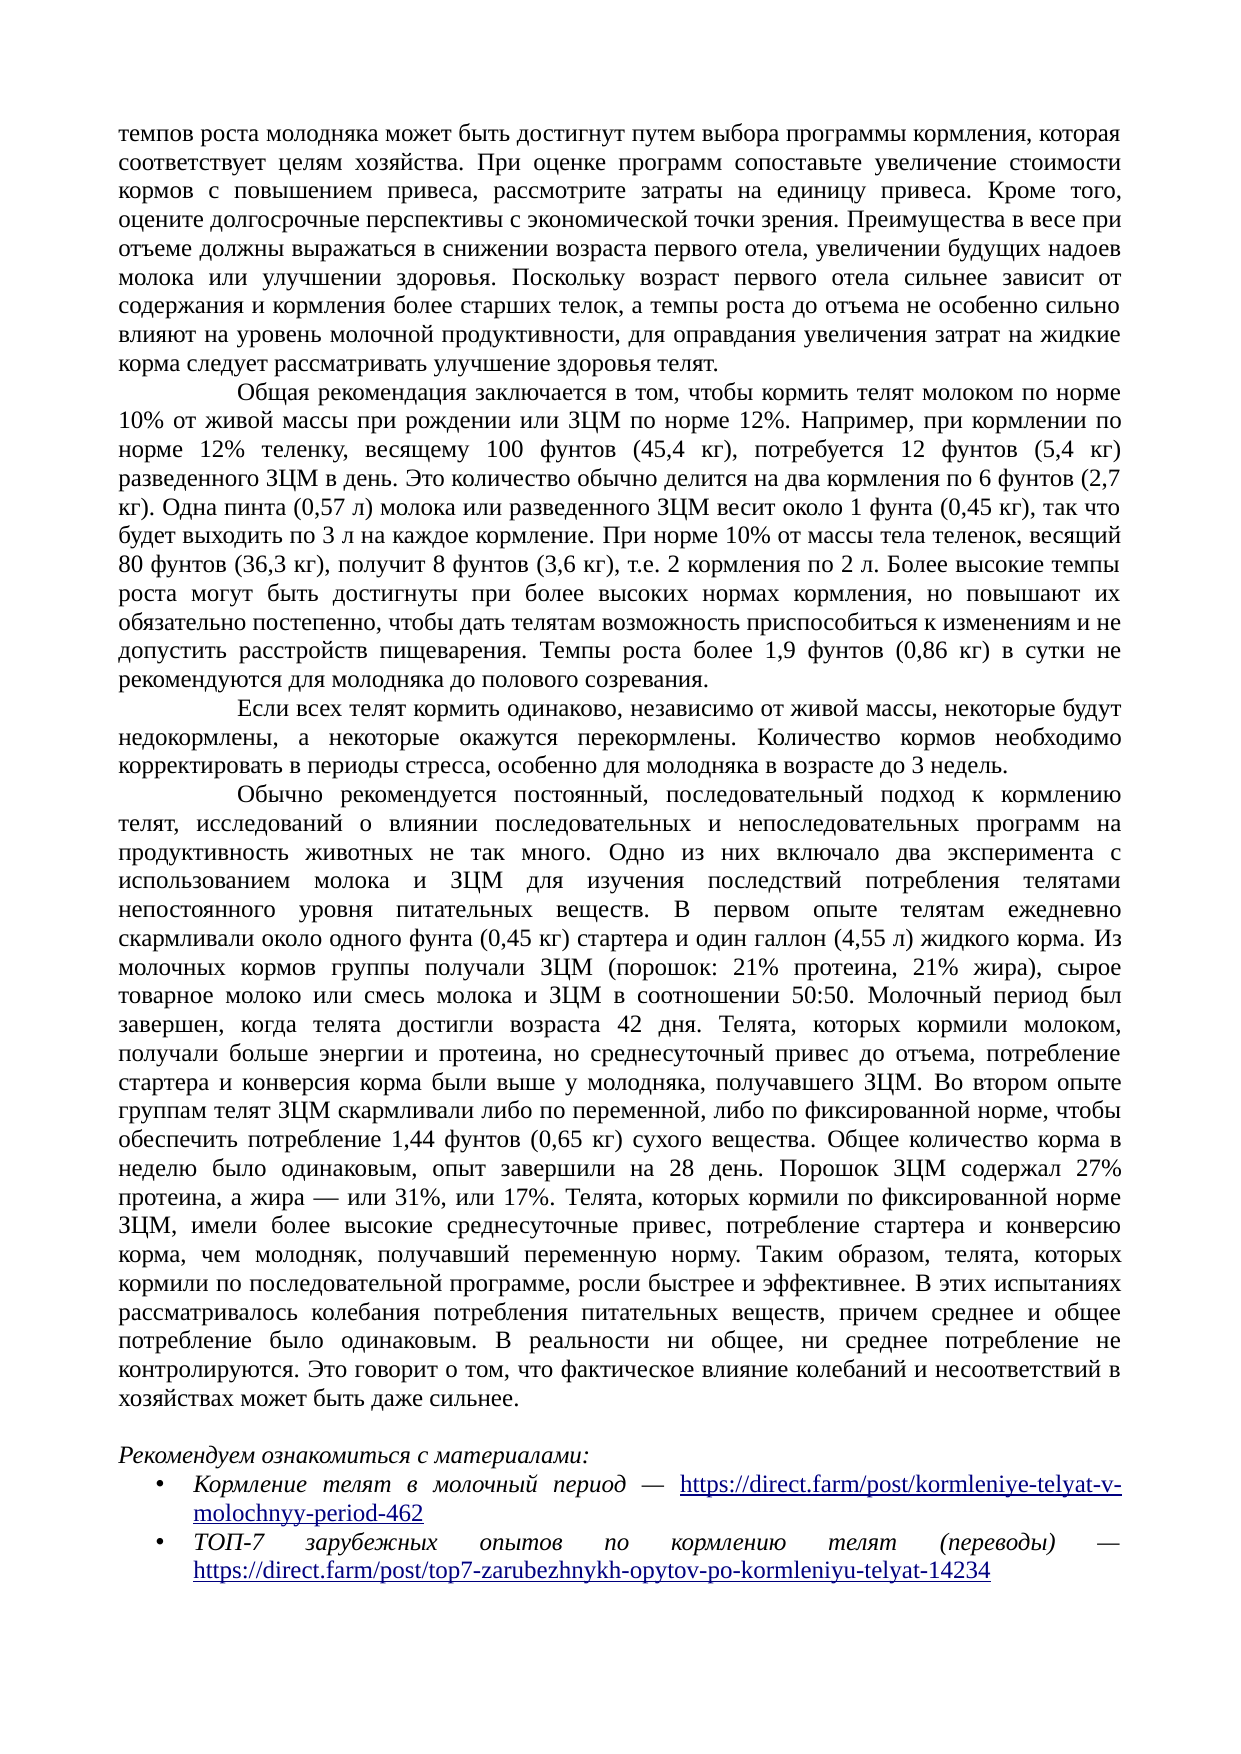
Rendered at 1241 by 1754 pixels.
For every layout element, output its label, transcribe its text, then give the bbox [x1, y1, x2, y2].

text темпов роста молодняка может быть достигнут путем выбора программы кормления, которая соответствует целям хозяйства. При оценке программ сопоставьте увеличение стоимости кормов с повышением привеса, рассмотрите затраты на единицу привеса. Кроме того, оцените долгосрочные перспективы с экономической точки зрения. Преимущества в весе при отъеме должны выражаться в снижении возраста первого отела, увеличении будущих надоев молока или улучшении здоровья. Поскольку возраст первого отела сильнее зависит от содержания и кормления более старших телок, а темпы роста до отъема не особенно сильно влияют на уровень молочной продуктивности, для оправдания увеличения затрат на жидкие корма следует рассматривать улучшение здоровья телят. [118, 118, 1122, 377]
text Общая рекомендация заключается в том, чтобы кормить телят молоком по норме 10% от живой массы при рождении или ЗЦМ по норме 12%. Например, при кормлении по норме 12% теленку, весящему 100 фунтов (45,4 кг), потребуется 12 фунтов (5,4 кг) разведенного ЗЦМ в день. Это количество обычно делится на два кормления по 6 фунтов (2,7 кг). Одна пинта (0,57 л) молока или разведенного ЗЦМ весит около 1 фунта (0,45 кг), так что будет выходить по 3 л на каждое кормление. При норме 10% от массы тела теленок, весящий 80 фунтов (36,3 кг), получит 8 фунтов (3,6 кг), т.е. 2 кормления по 2 л. Более высокие темпы роста могут быть достигнуты при более высоких нормах кормления, но повышают их обязательно постепенно, чтобы дать телятам возможность приспособиться к изменениям и не допустить расстройств пищеварения. Темпы роста более 1,9 фунтов (0,86 кг) в сутки не рекомендуются для молодняка до полового созревания. [118, 377, 1122, 693]
list ТОП-7 зарубежных опытов по кормлению телят (переводы) — https://direct.farm/post/top7-zarubezhnykh-opytov-po-kormleniyu-telyat-14234 [156, 1527, 1122, 1584]
text Если всех телят кормить одинаково, независимо от живой массы, некоторые будут недокормлены, а некоторые окажутся перекормлены. Количество кормов необходимо корректировать в периоды стресса, особенно для молодняка в возрасте до 3 недель. [118, 693, 1122, 779]
text Обычно рекомендуется постоянный, последовательный подход к кормлению телят, исследований о влиянии последовательных и непоследовательных программ на продуктивность животных не так много. Одно из них включало два эксперимента с использованием молока и ЗЦМ для изучения последствий потребления телятами непостоянного уровня питательных веществ. В первом опыте телятам ежедневно скармливали около одного фунта (0,45 кг) стартера и один галлон (4,55 л) жидкого корма. Из молочных кормов группы получали ЗЦМ (порошок: 21% протеина, 21% жира), сырое товарное молоко или смесь молока и ЗЦМ в соотношении 50:50. Молочный период был завершен, когда телята достигли возраста 42 дня. Телята, которых кормили молоком, получали больше энергии и протеина, но среднесуточный привес до отъема, потребление стартера и конверсия корма были выше у молодняка, получавшего ЗЦМ. Во втором опыте группам телят ЗЦМ скармливали либо по переменной, либо по фиксированной норме, чтобы обеспечить потребление 1,44 фунтов (0,65 кг) сухого вещества. Общее количество корма в неделю было одинаковым, опыт завершили на 28 день. Порошок ЗЦМ содержал 27% протеина, а жира — или 31%, или 17%. Телята, которых кормили по фиксированной норме ЗЦМ, имели более высокие среднесуточные привес, потребление стартера и конверсию корма, чем молодняк, получавший переменную норму. Таким образом, телята, которых кормили по последовательной программе, росли быстрее и эффективнее. В этих испытаниях рассматривалось колебания потребления питательных веществ, причем среднее и общее потребление было одинаковым. В реальности ни общее, ни среднее потребление не контролируются. Это говорит о том, что фактическое влияние колебаний и несоответствий в хозяйствах может быть даже сильнее. [118, 779, 1122, 1412]
list Кормление телят в молочный период — https://direct.farm/post/kormleniye-telyat-v-molochnyy-period-462 [156, 1469, 1122, 1527]
text Рекомендуем ознакомиться с материалами: [118, 1441, 1122, 1469]
